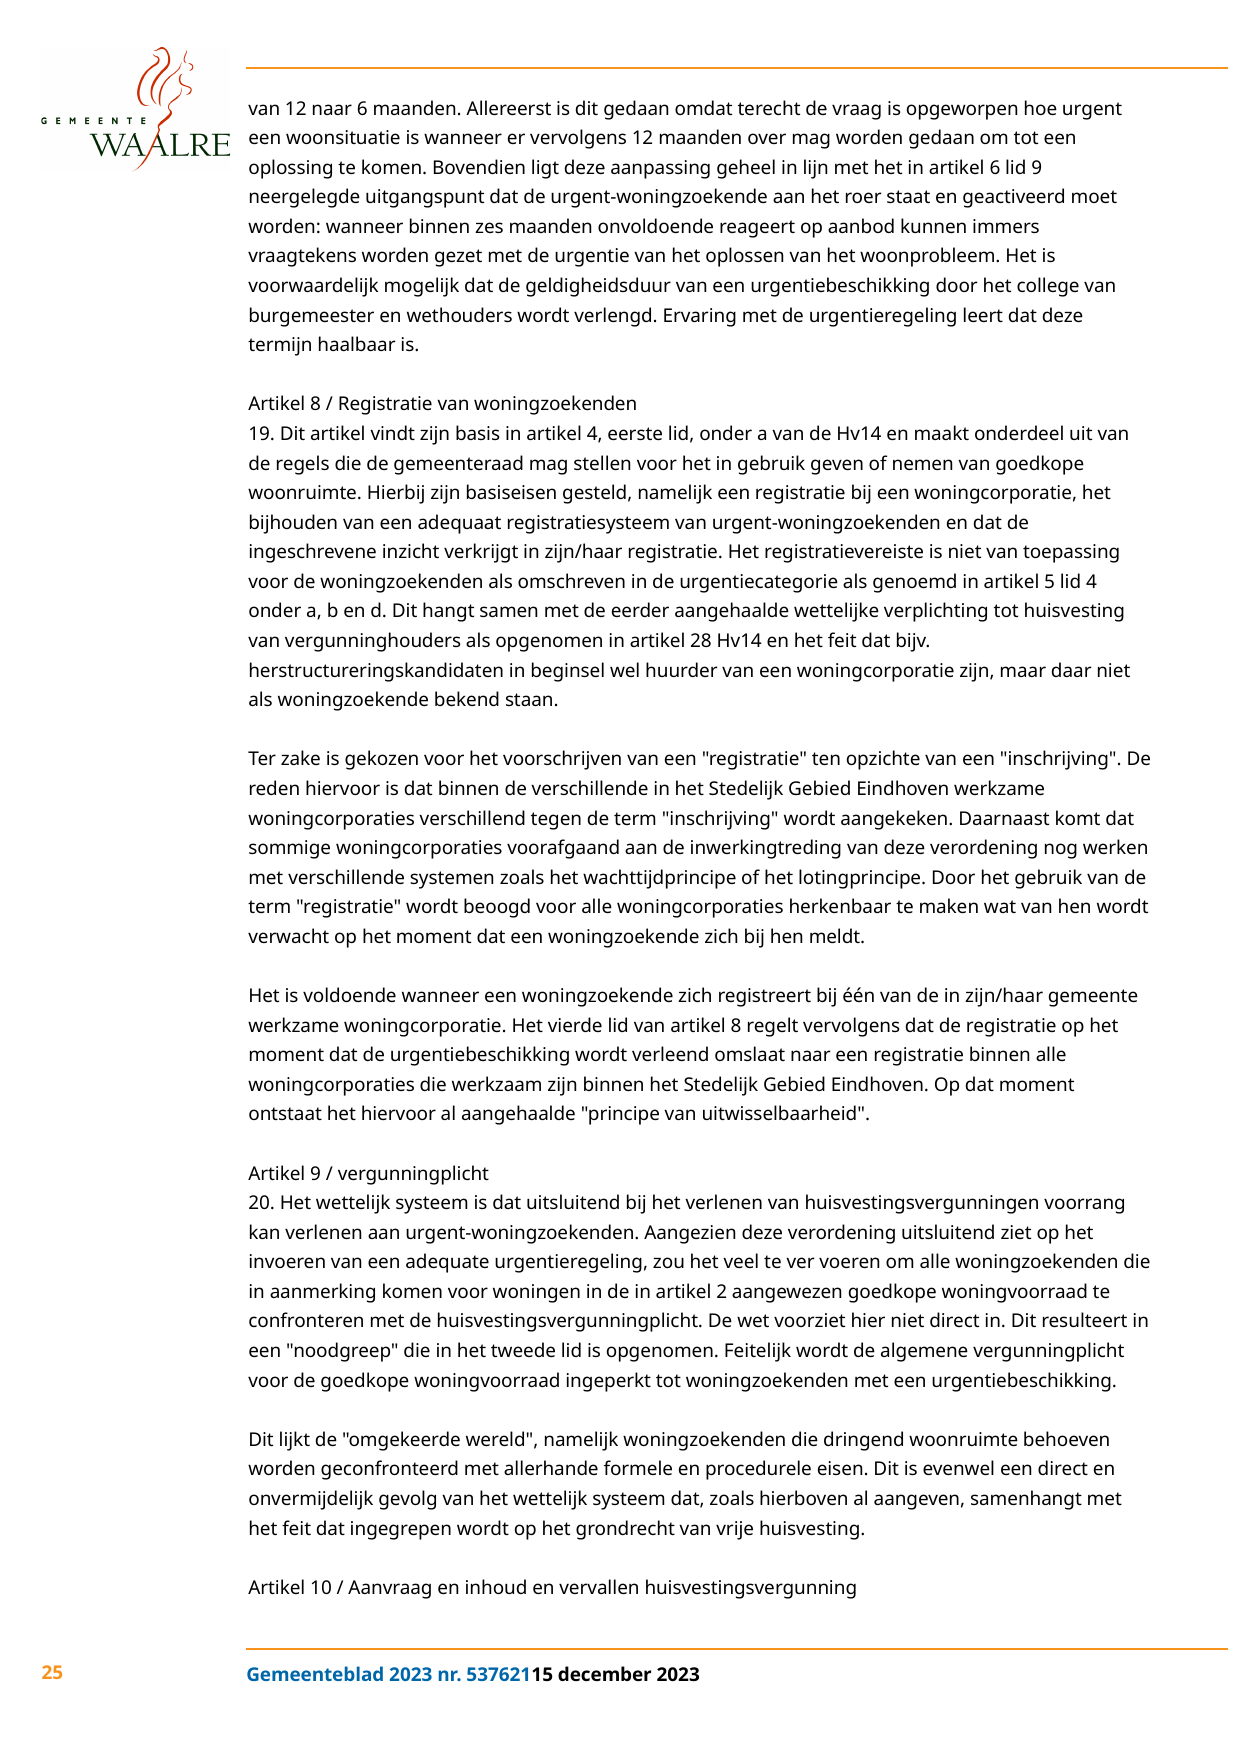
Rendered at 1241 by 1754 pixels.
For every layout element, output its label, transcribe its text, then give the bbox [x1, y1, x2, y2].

text Dit lijkt de "omgekeerde wereld", namelijk woningzoekenden die dringend woonruimte behoeven worden geconfronteerd met allerhande formele en procedurele eisen. Dit is evenwel een direct en onvermijdelijk gevolg van het wettelijk systeem dat, zoals hierboven al aangeven, samenhangt met het feit dat ingegrepen wordt op het grondrecht van vrije huisvesting. [248, 1426, 1152, 1541]
text Artikel 8 / Registratie van woningzoekenden [248, 391, 1152, 416]
text Artikel 10 / Aanvraag en inhoud en vervallen huisvestingsvergunning [248, 1574, 1152, 1600]
text 19. Dit artikel vindt zijn basis in artikel 4, eerste lid, onder a van de Hv14 en maakt onderdeel uit van de regels die de gemeenteraad mag stellen voor het in gebruik geven of nemen van goedkope woonruimte. Hierbij zijn basiseisen gesteld, namelijk een registratie bij een woningcorporatie, het bijhouden van een adequaat registratiesysteem van urgent-woningzoekenden en dat de ingeschrevene inzicht verkrijgt in zijn/haar registratie. Het registratievereiste is niet van toepassing voor de woningzoekenden als omschreven in de urgentiecategorie als genoemd in artikel 5 lid 4 onder a, b en d. Dit hangt samen met de eerder aangehaalde wettelijke verplichting tot huisvesting van vergunninghouders als opgenomen in artikel 28 Hv14 en het feit dat bijv. herstructureringskandidaten in beginsel wel huurder van een woningcorporatie zijn, maar daar niet als woningzoekende bekend staan. [248, 420, 1152, 712]
picture [41, 47, 231, 172]
text 20. Het wettelijk systeem is dat uitsluitend bij het verlenen van huisvestingsvergunningen voorrang kan verlenen aan urgent-woningzoekenden. Aangezien deze verordening uitsluitend ziet op het invoeren van een adequate urgentieregeling, zou het veel te ver voeren om alle woningzoekenden die in aanmerking komen voor woningen in de in artikel 2 aangewezen goedkope woningvoorraad te confronteren met de huisvestingsvergunningplicht. De wet voorziet hier niet direct in. Dit resulteert in een "noodgreep" die in het tweede lid is opgenomen. Feitelijk wordt de algemene vergunningplicht voor de goedkope woningvoorraad ingeperkt tot woningzoekenden met een urgentiebeschikking. [248, 1189, 1152, 1393]
text Ter zake is gekozen voor het voorschrijven van een "registratie" ten opzichte van een "inschrijving". De reden hiervoor is dat binnen de verschillende in het Stedelijk Gebied Eindhoven werkzame woningcorporaties verschillend tegen de term "inschrijving" wordt aangekeken. Daarnaast komt dat sommige woningcorporaties voorafgaand aan de inwerkingtreding van deze verordening nog werken met verschillende systemen zoals het wachttijdprincipe of het lotingprincipe. Door het gebruik van de term "registratie" wordt beoogd voor alle woningcorporaties herkenbaar te maken wat van hen wordt verwacht op het moment dat een woningzoekende zich bij hen meldt. [248, 746, 1152, 949]
text Het is voldoende wanneer een woningzoekende zich registreert bij één van de in zijn/haar gemeente werkzame woningcorporatie. Het vierde lid van artikel 8 regelt vervolgens dat de registratie op het moment dat de urgentiebeschikking wordt verleend omslaat naar een registratie binnen alle woningcorporaties die werkzaam zijn binnen het Stedelijk Gebied Eindhoven. Op dat moment ontstaat het hiervoor al aangehaalde "principe van uitwisselbaarheid". [248, 982, 1152, 1126]
text Artikel 9 / vergunningplicht [248, 1160, 1152, 1186]
text van 12 naar 6 maanden. Allereerst is dit gedaan omdat terecht de vraag is opgeworpen hoe urgent een woonsituatie is wanneer er vervolgens 12 maanden over mag worden gedaan om tot een oplossing te komen. Bovendien ligt deze aanpassing geheel in lijn met het in artikel 6 lid 9 neergelegde uitgangspunt dat de urgent-woningzoekende aan het roer staat en geactiveerd moet worden: wanneer binnen zes maanden onvoldoende reageert op aanbod kunnen immers vraagtekens worden gezet met de urgentie van het oplossen van het woonprobleem. Het is voorwaardelijk mogelijk dat de geldigheidsduur van een urgentiebeschikking door het college van burgemeester en wethouders wordt verlengd. Ervaring met de urgentieregeling leert dat deze termijn haalbaar is. [248, 95, 1152, 357]
